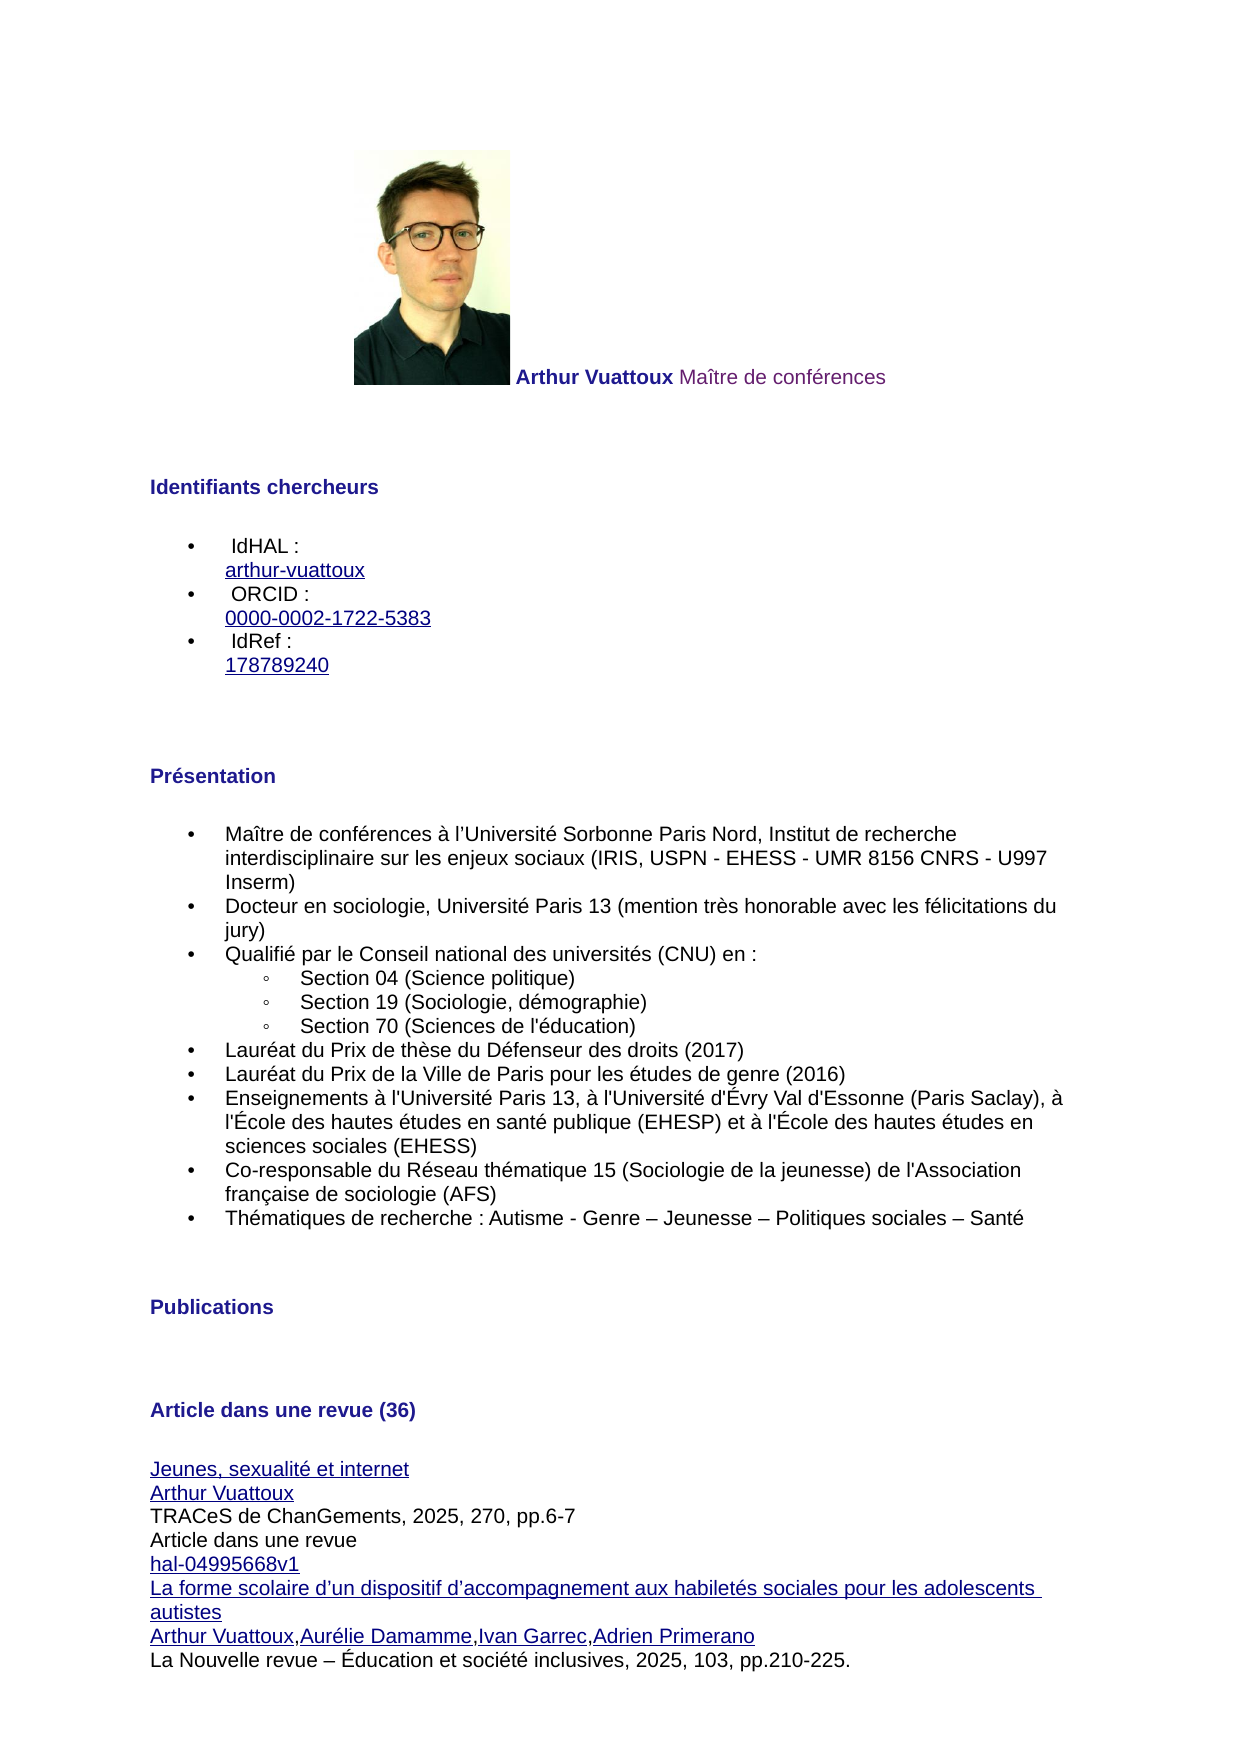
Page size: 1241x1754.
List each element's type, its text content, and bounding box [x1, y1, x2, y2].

table_header Jeunes, sexualité et internet Arthur Vuattoux TRACeS de ChanGements, 2025, 270, pp.6-7 Article dans une revue hal-04995668v1 [150, 1456, 1090, 1576]
subtitle Arthur Vuattoux Maître de conférences [150, 150, 1090, 389]
list Lauréat du Prix de thèse du Défenseur des droits (2017) [187, 1038, 1090, 1062]
list Enseignements à l'Université Paris 13, à l'Université d'Évry Val d'Essonne (Paris Saclay), à l'École des hautes études en santé publique (EHESP) et à l'École des hautes études en sciences sociales (EHESS) [187, 1086, 1090, 1157]
list Docteur en sociologie, Université Paris 13 (mention très honorable avec les félicitations du jury) [187, 894, 1090, 942]
list Lauréat du Prix de la Ville de Paris pour les études de genre (2016) [187, 1062, 1090, 1086]
list Co-responsable du Réseau thématique 15 (Sociologie de la jeunesse) de l'Association française de sociologie (AFS) [187, 1157, 1090, 1205]
list IdRef : [187, 629, 1090, 653]
list Section 04 (Science politique) [262, 966, 1090, 990]
list Section 19 (Sociologie, démographie) [262, 990, 1090, 1014]
subtitle Identifiants chercheurs [150, 475, 1090, 499]
list arthur-vuattoux [187, 557, 1090, 581]
list Qualifié par le Conseil national des universités (CNU) en : [187, 942, 1090, 966]
subtitle Publications [150, 1295, 1090, 1319]
table_cell La forme scolaire d’un dispositif d’accompagnement aux habiletés sociales pour les adolescents autistes Arthur Vuattoux,Aurélie Damamme,Ivan Garrec,Adrien Primerano La Nouvelle revue – Éducation et société inclusives, 2025, 103, pp.210-225. [150, 1576, 1090, 1672]
subtitle Article dans une revue (36) [150, 1398, 1090, 1422]
list 0000-0002-1722-5383 [187, 605, 1090, 629]
picture [354, 150, 511, 385]
list ORCID : [187, 581, 1090, 605]
subtitle Présentation [150, 764, 1090, 788]
list 178789240 [187, 653, 1090, 677]
list IdHAL : [187, 533, 1090, 557]
list Maître de conférences à l’Université Sorbonne Paris Nord, Institut de recherche interdisciplinaire sur les enjeux sociaux (IRIS, USPN - EHESS - UMR 8156 CNRS - U997 Inserm) [187, 822, 1090, 894]
list Section 70 (Sciences de l'éducation) [262, 1014, 1090, 1038]
list Thématiques de recherche : Autisme - Genre – Jeunesse – Politiques sociales – Santé [187, 1205, 1090, 1229]
